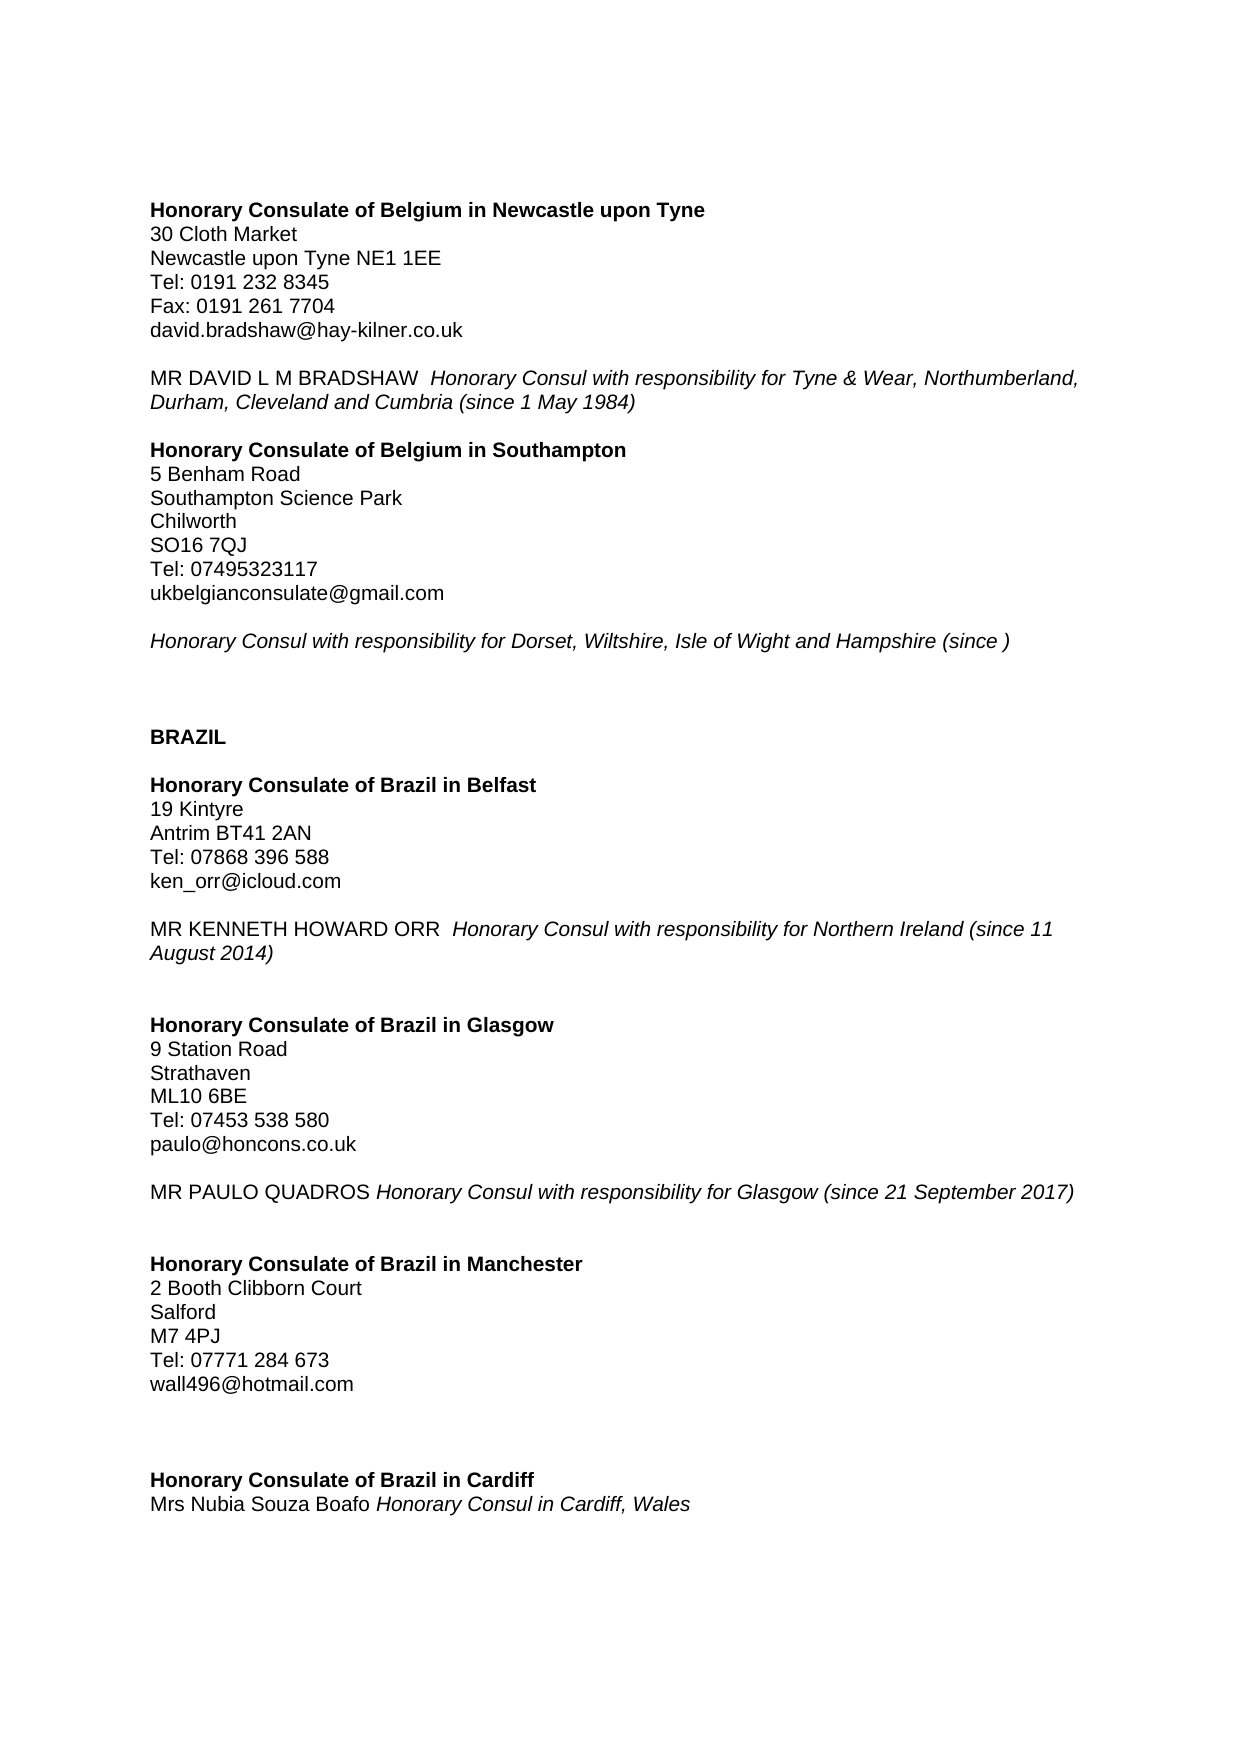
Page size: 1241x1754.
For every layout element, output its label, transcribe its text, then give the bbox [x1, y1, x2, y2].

text Tel: 07868 396 588 [150, 845, 1090, 869]
text M7 4PJ [150, 1324, 1090, 1348]
text 9 Station Road [150, 1036, 1090, 1060]
text MR KENNETH HOWARD ORR Honorary Consul with responsibility for Northern Ireland (since 11 August 2014) [150, 917, 1090, 964]
text Fax: 0191 261 7704 [150, 294, 1090, 318]
text ML10 6BE [150, 1084, 1090, 1108]
text Antrim BT41 2AN [150, 821, 1090, 845]
text Honorary Consulate of Brazil in Manchester [150, 1252, 1090, 1276]
text Newcastle upon Tyne NE1 1EE [150, 246, 1090, 270]
text Tel: 0191 232 8345 [150, 270, 1090, 294]
text 5 Benham Road [150, 461, 1090, 485]
text Honorary Consul with responsibility for Dorset, Wiltshire, Isle of Wight and Hampshire (since ) [150, 629, 1090, 653]
text Tel: 07495323117 [150, 557, 1090, 581]
text Chilworth SO16 7QJ [150, 509, 1090, 557]
text ukbelgianconsulate@gmail.com [150, 581, 1090, 629]
text Honorary Consulate of Belgium in Southampton [150, 437, 1090, 461]
text paulo@honcons.co.uk [150, 1132, 1090, 1156]
text Southampton Science Park [150, 485, 1090, 509]
text Honorary Consulate of Brazil in Belfast [150, 773, 1090, 797]
text MR DAVID L M BRADSHAW Honorary Consul with responsibility for Tyne & Wear, Northumberland, Durham, Cleveland and Cumbria (since 1 May 1984) [150, 366, 1090, 413]
text Honorary Consulate of Belgium in Newcastle upon Tyne [150, 198, 1090, 222]
text MR PAULO QUADROS Honorary Consul with responsibility for Glasgow (since 21 September 2017) [150, 1180, 1090, 1204]
text BRAZIL [150, 725, 1090, 749]
text Mrs Nubia Souza Boafo Honorary Consul in Cardiff, Wales [150, 1492, 1090, 1516]
text Tel: 07771 284 673 [150, 1348, 1090, 1372]
text Salford [150, 1300, 1090, 1324]
text 19 Kintyre [150, 797, 1090, 821]
text Honorary Consulate of Brazil in Cardiff [150, 1468, 1090, 1492]
text 2 Booth Clibborn Court [150, 1276, 1090, 1300]
text Strathaven [150, 1060, 1090, 1084]
text 30 Cloth Market [150, 222, 1090, 246]
text Honorary Consulate of Brazil in Glasgow [150, 1012, 1090, 1036]
text ken_orr@icloud.com [150, 869, 1090, 893]
text david.bradshaw@hay-kilner.co.uk [150, 318, 1090, 342]
text Tel: 07453 538 580 [150, 1108, 1090, 1132]
text wall496@hotmail.com [150, 1372, 1090, 1396]
